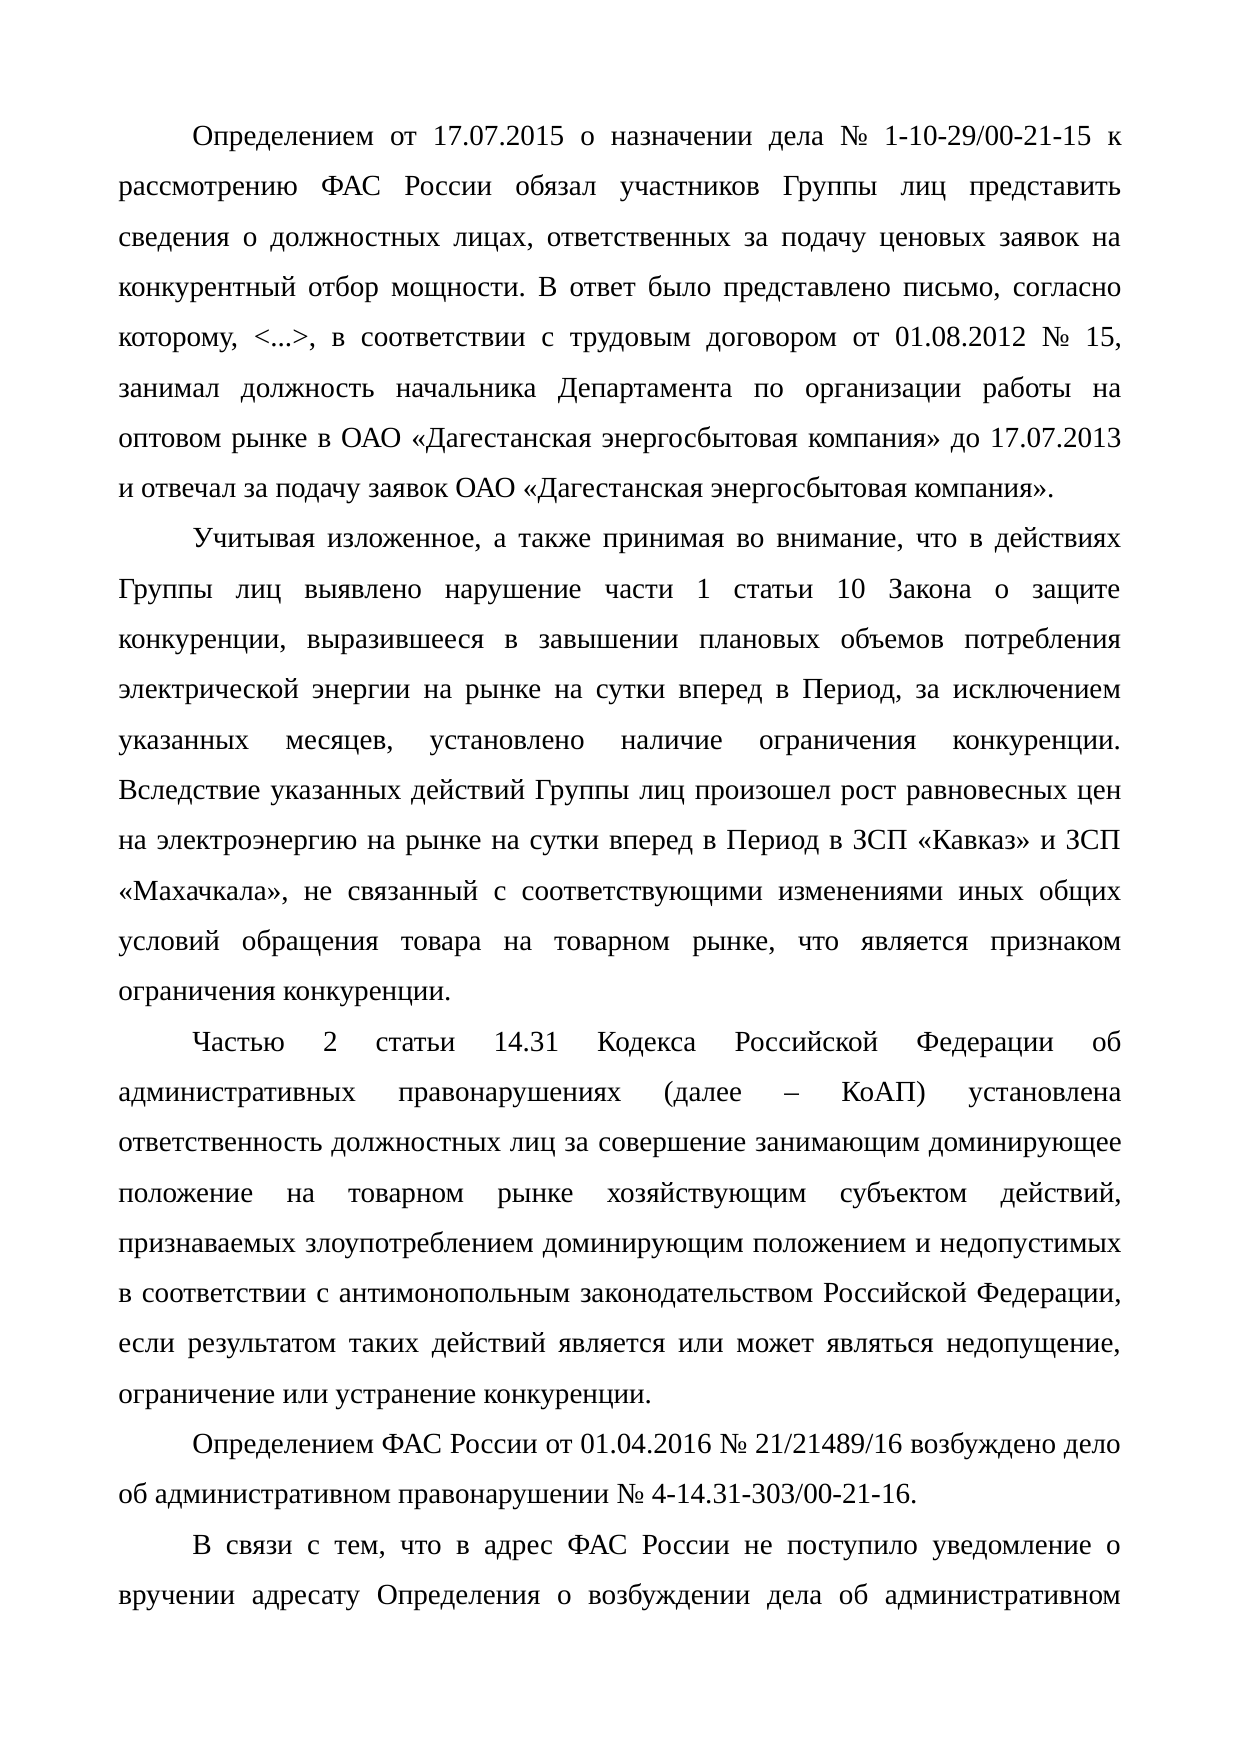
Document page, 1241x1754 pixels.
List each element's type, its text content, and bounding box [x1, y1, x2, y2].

text Частью 2 статьи 14.31 Кодекса Российской Федерации об административных правонарушениях (далее – КоАП) установлена ответственность должностных лиц за cовершение занимающим доминирующее положение на товарном рынке хозяйствующим субъектом действий, признаваемых злоупотреблением доминирующим положением и недопустимых в соответствии с антимонопольным законодательством Российской Федерации, если результатом таких действий является или может являться недопущение, ограничение или устранение конкуренции. [118, 1024, 1122, 1409]
text Определением ФАС России от 01.04.2016 № 21/21489/16 возбуждено дело об административном правонарушении № 4-14.31-303/00-21-16. [118, 1426, 1122, 1510]
text Учитывая изложенное, а также принимая во внимание, что в действиях Группы лиц выявлено нарушение части 1 статьи 10 Закона о защите конкуренции, выразившееся в завышении плановых объемов потребления электрической энергии на рынке на сутки вперед в Период, за исключением указанных месяцев, установлено наличие ограничения конкуренции. Вследствие указанных действий Группы лиц произошел рост равновесных цен на электроэнергию на рынке на сутки вперед в Период в ЗСП «Кавказ» и ЗСП «Махачкала», не связанный с соответствующими изменениями иных общих условий обращения товара на товарном рынке, что является признаком ограничения конкуренции. [118, 521, 1122, 1007]
text В связи с тем, что в адрес ФАС России не поступило уведомление о вручении адресату Определения о возбуждении дела об административном [118, 1527, 1122, 1611]
text Определением от 17.07.2015 о назначении дела № 1-10-29/00-21-15 к рассмотрению ФАС России обязал участников Группы лиц представить сведения о должностных лицах, ответственных за подачу ценовых заявок на конкурентный отбор мощности. В ответ было представлено письмо, согласно которому, <...>, в соответствии с трудовым договором от 01.08.2012 № 15, занимал должность начальника Департамента по организации работы на оптовом рынке в ОАО «Дагестанская энергосбытовая компания» до 17.07.2013 и отвечал за подачу заявок ОАО «Дагестанская энергосбытовая компания». [118, 118, 1122, 504]
